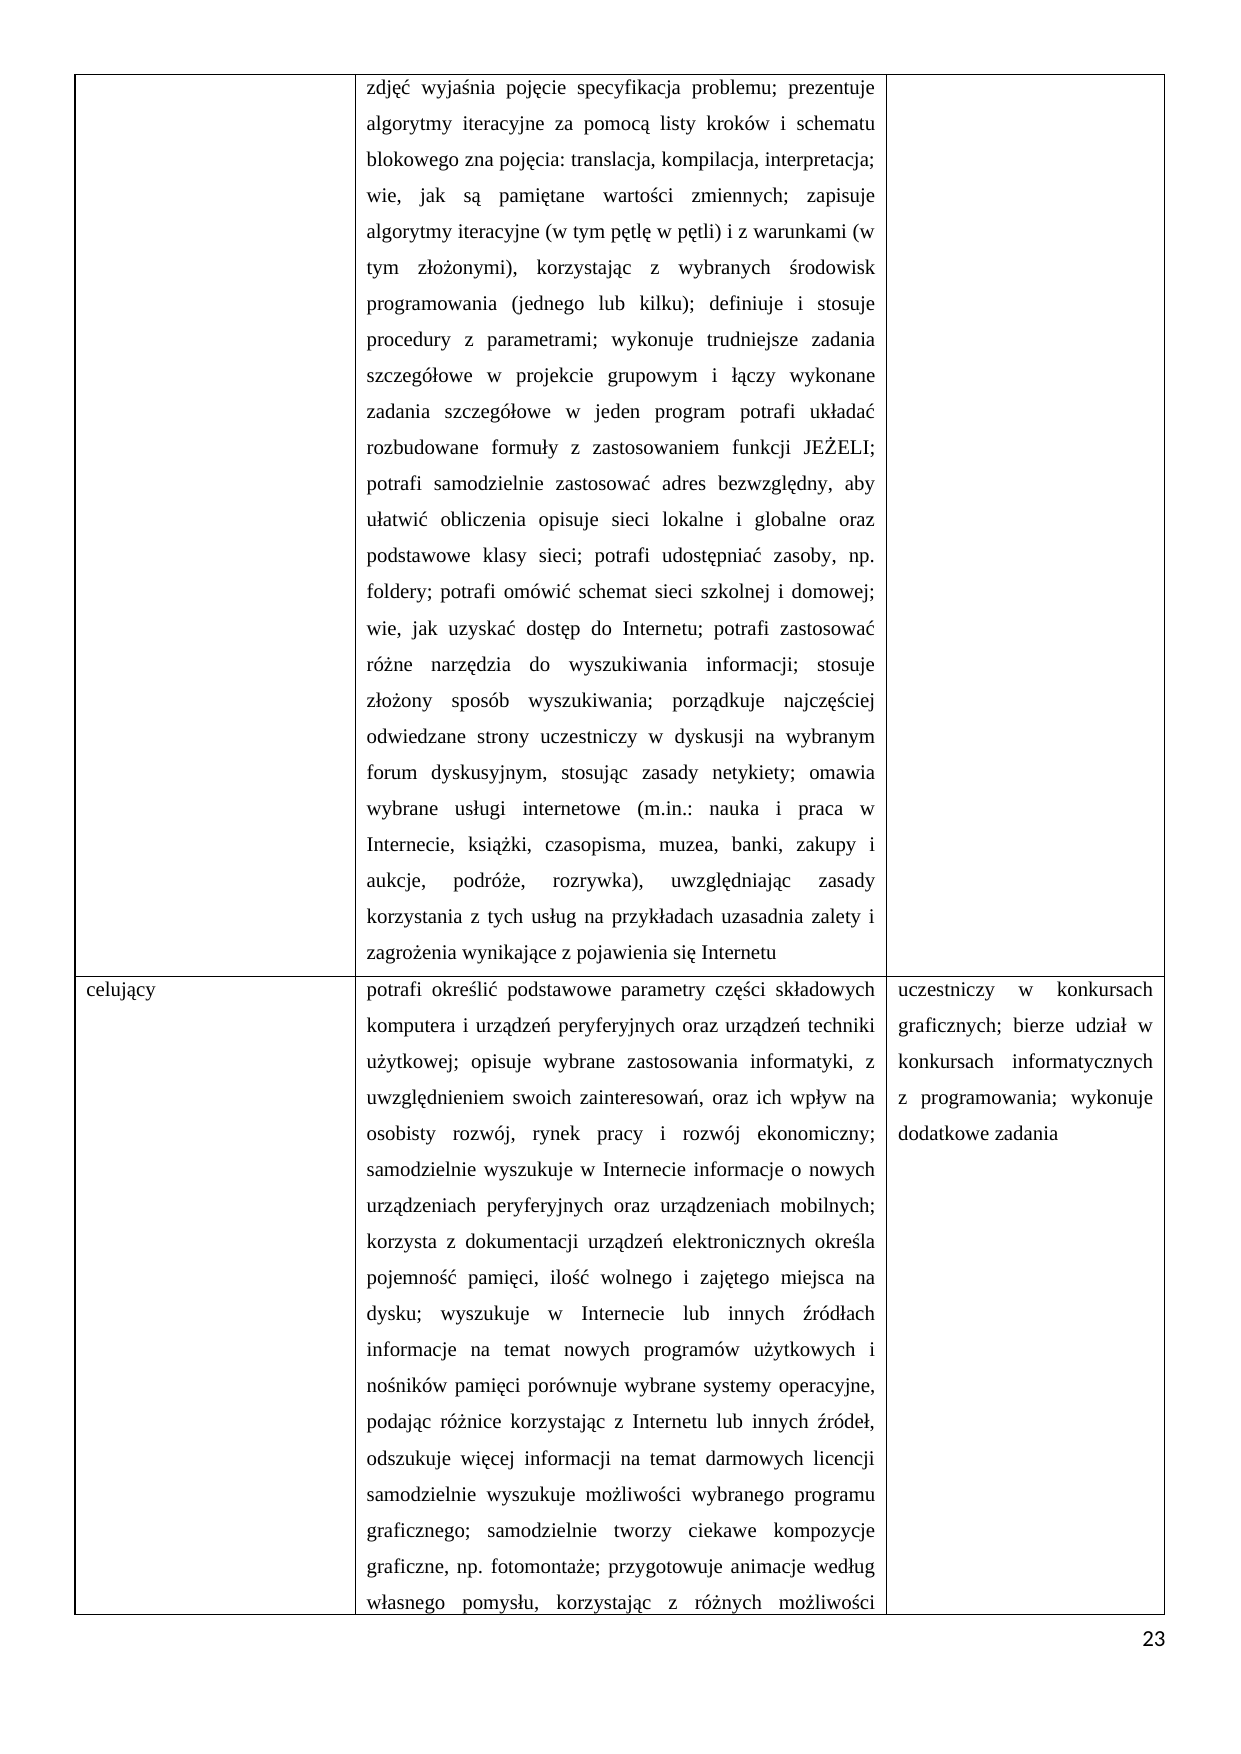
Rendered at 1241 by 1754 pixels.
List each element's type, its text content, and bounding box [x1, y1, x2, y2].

table_cell zdjęć wyjaśnia pojęcie specyfikacja problemu; prezentuje algorytmy iteracyjne za pomocą listy kroków i schematu blokowego zna pojęcia: translacja, kompilacja, interpretacja; wie, jak są pamiętane wartości zmiennych; zapisuje algorytmy iteracyjne (w tym pętlę w pętli) i z warunkami (w tym złożonymi), korzystając z wybranych środowisk programowania (jednego lub kilku); definiuje i stosuje procedury z parametrami; wykonuje trudniejsze zadania szczegółowe w projekcie grupowym i łączy wykonane zadania szczegółowe w jeden program potrafi układać rozbudowane formuły z zastosowaniem funkcji JEŻELI; potrafi samodzielnie zastosować adres bezwzględny, aby ułatwić obliczenia opisuje sieci lokalne i globalne oraz podstawowe klasy sieci; potrafi udostępniać zasoby, np. foldery; potrafi omówić schemat sieci szkolnej i domowej; wie, jak uzyskać dostęp do Internetu; potrafi zastosować różne narzędzia do wyszukiwania informacji; stosuje złożony sposób wyszukiwania; porządkuje najczęściej odwiedzane strony uczestniczy w dyskusji na wybranym forum dyskusyjnym, stosując zasady netykiety; omawia wybrane usługi internetowe (m.in.: nauka i praca w Internecie, książki, czasopisma, muzea, banki, zakupy i aukcje, podróże, rozrywka), uwzględniając zasady korzystania z tych usług na przykładach uzasadnia zalety i zagrożenia wynikające z pojawienia się Internetu [356, 75, 886, 976]
table_cell potrafi określić podstawowe parametry części składowych komputera i urządzeń peryferyjnych oraz urządzeń techniki użytkowej; opisuje wybrane zastosowania informatyki, z uwzględnieniem swoich zainteresowań, oraz ich wpływ na osobisty rozwój, rynek pracy i rozwój ekonomiczny; samodzielnie wyszukuje w Internecie informacje o nowych urządzeniach peryferyjnych oraz urządzeniach mobilnych; korzysta z dokumentacji urządzeń elektronicznych określa pojemność pamięci, ilość wolnego i zajętego miejsca na dysku; wyszukuje w Internecie lub innych źródłach informacje na temat nowych programów użytkowych i nośników pamięci porównuje wybrane systemy operacyjne, podając różnice korzystając z Internetu lub innych źródeł, odszukuje więcej informacji na temat darmowych licencji samodzielnie wyszukuje możliwości wybranego programu graficznego; samodzielnie tworzy ciekawe kompozycje graficzne, np. fotomontaże; przygotowuje animacje według własnego pomysłu, korzystając z różnych możliwości [356, 977, 886, 1614]
table_cell [76, 75, 355, 976]
table_cell [887, 75, 1164, 976]
table_cell celujący [76, 977, 355, 1614]
table_cell uczestniczy w konkursach graficznych; bierze udział w konkursach informatycznych z programowania; wykonuje dodatkowe zadania [887, 977, 1164, 1614]
